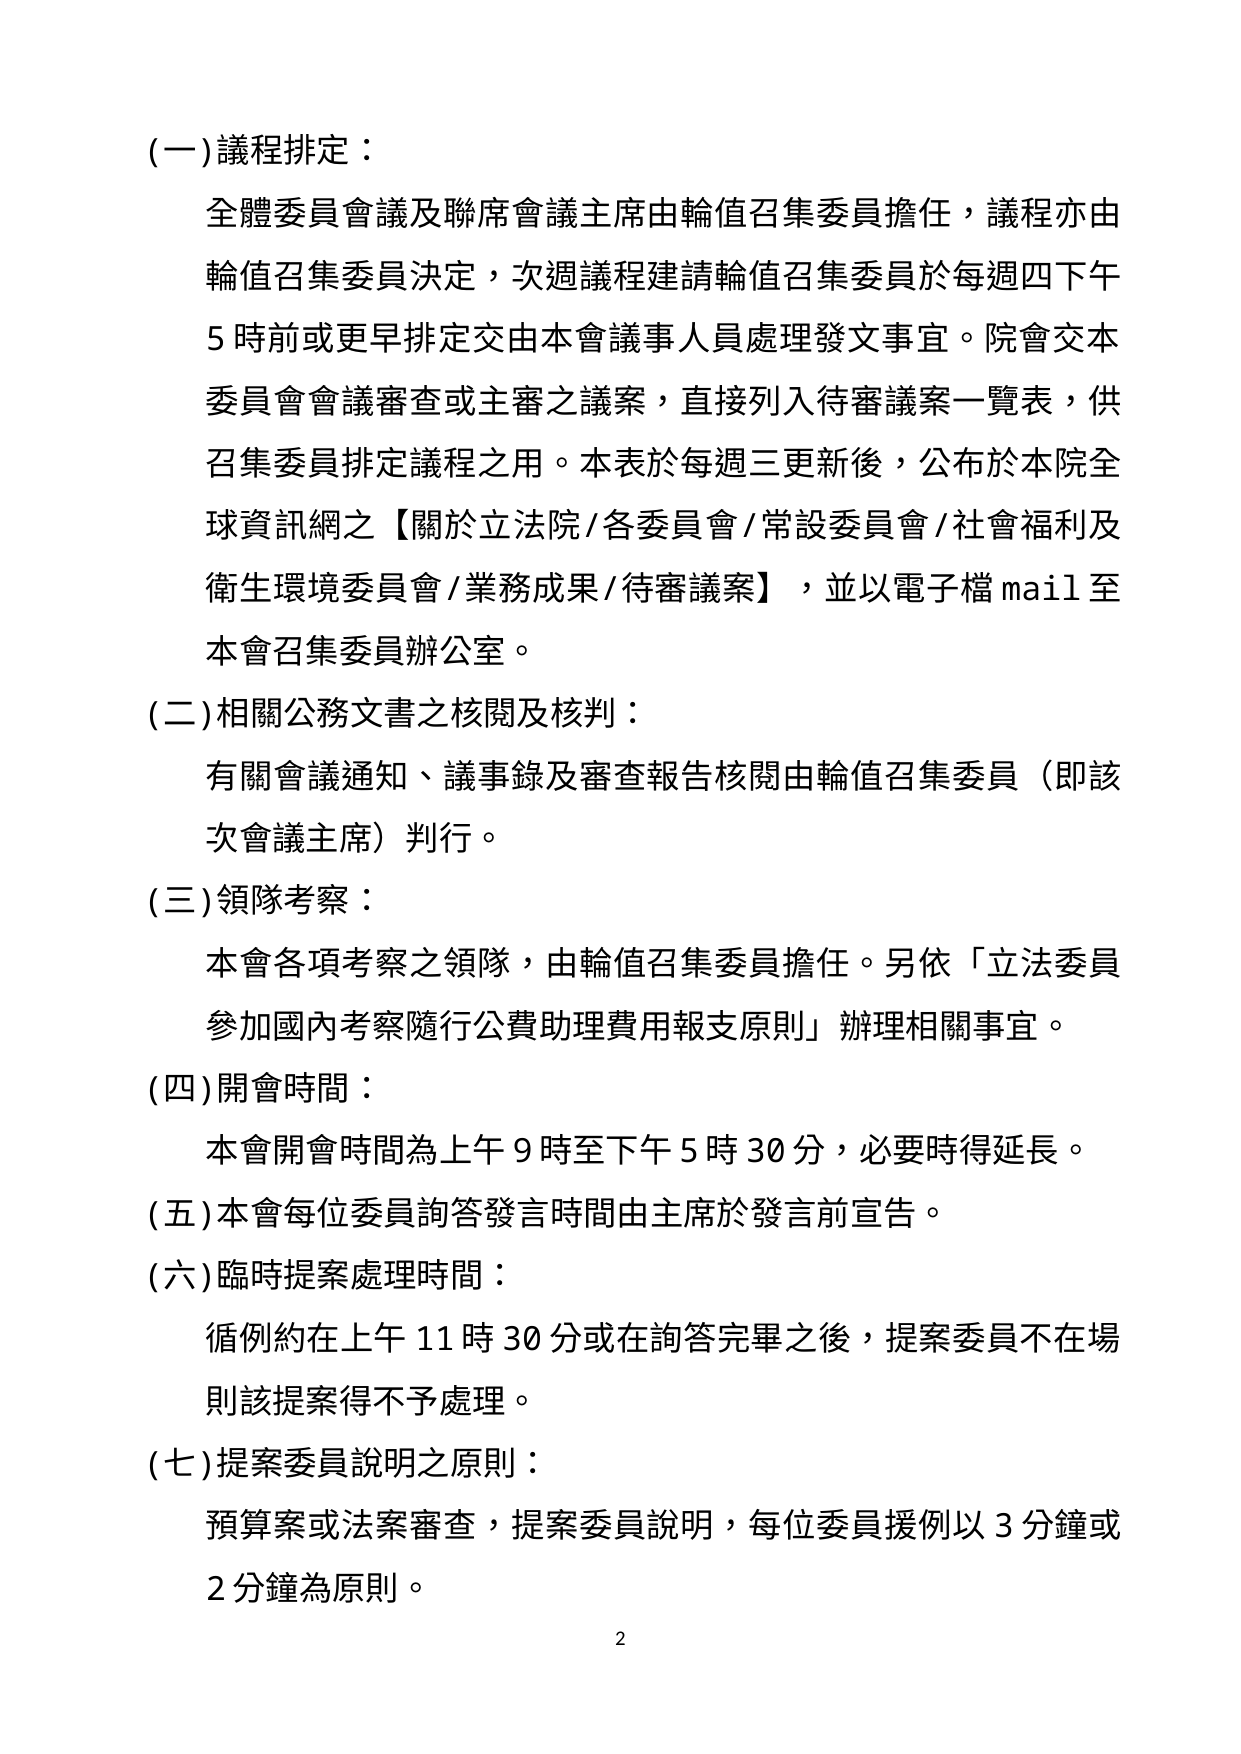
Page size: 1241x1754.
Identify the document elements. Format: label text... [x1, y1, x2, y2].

text (一)議程排定： [143, 107, 1122, 169]
text (四)開會時間： [143, 1044, 1122, 1107]
text (七)提案委員說明之原則： [143, 1419, 1122, 1482]
text 預算案或法案審查，提案委員說明，每位委員援例以3分鐘或2分鐘為原則。 [206, 1482, 1122, 1607]
text 本會各項考察之領隊，由輪值召集委員擔任。另依「立法委員參加國內考察隨行公費助理費用報支原則」辦理相關事宜。 [206, 919, 1122, 1044]
text (三)領隊考察： [143, 857, 1122, 919]
text (六)臨時提案處理時間： [143, 1232, 1122, 1294]
text (五)本會每位委員詢答發言時間由主席於發言前宣告。 [143, 1169, 1122, 1232]
text 全體委員會議及聯席會議主席由輪值召集委員擔任，議程亦由輪值召集委員決定，次週議程建請輪值召集委員於每週四下午5時前或更早排定交由本會議事人員處理發文事宜。院會交本委員會會議審查或主審之議案，直接列入待審議案一覽表，供召集委員排定議程之用。本表於每週三更新後，公布於本院全球資訊網之【關於立法院/各委員會/常設委員會/社會福利及衛生環境委員會/業務成果/待審議案】，並以電子檔mail至本會召集委員辦公室。 [206, 169, 1122, 669]
text (二)相關公務文書之核閱及核判： [143, 669, 1122, 732]
text 本會開會時間為上午9時至下午5時30分，必要時得延長。 [206, 1107, 1122, 1169]
text 循例約在上午11時30分或在詢答完畢之後，提案委員不在場則該提案得不予處理。 [206, 1294, 1122, 1419]
text 有關會議通知、議事錄及審查報告核閱由輪值召集委員（即該次會議主席）判行。 [206, 732, 1122, 857]
